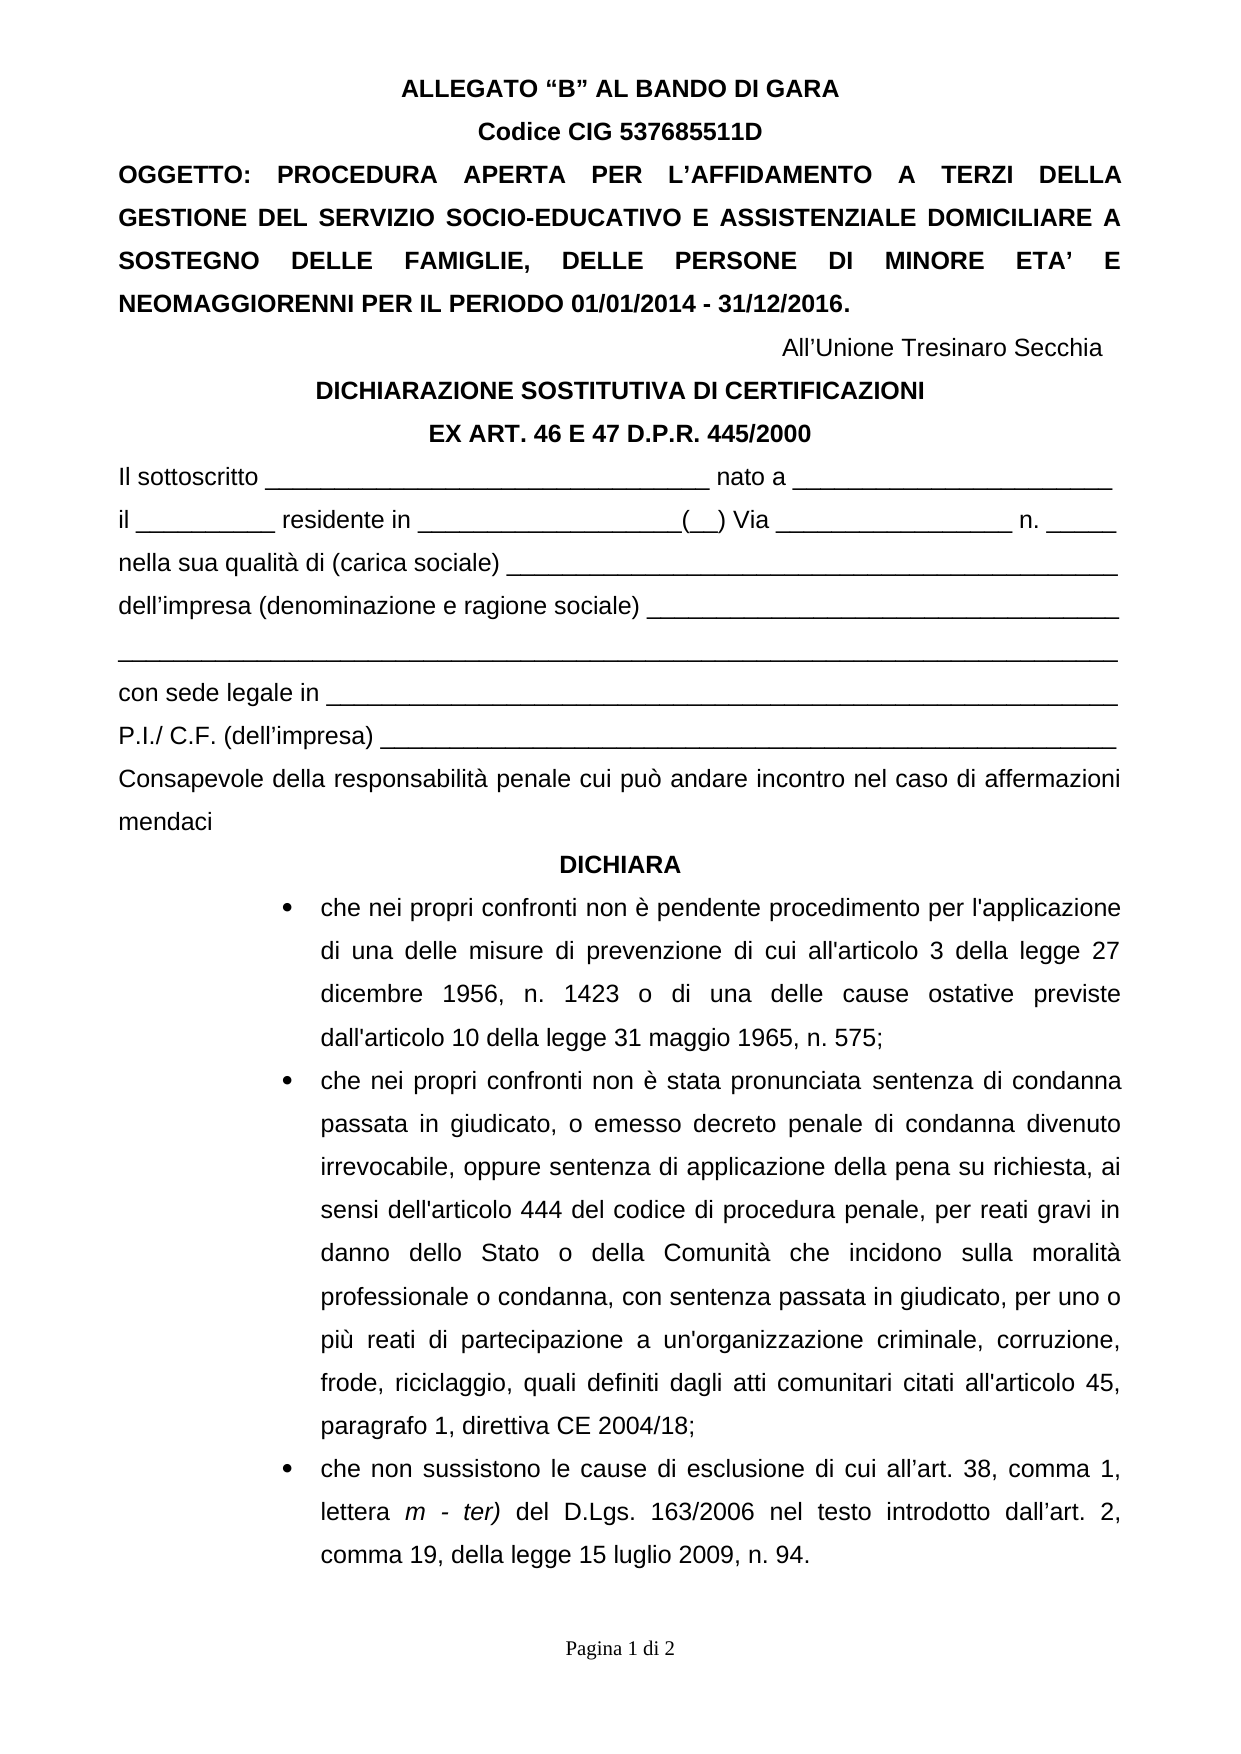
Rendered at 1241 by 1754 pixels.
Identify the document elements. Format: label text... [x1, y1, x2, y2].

list che nei propri confronti non è stata pronunciata sentenza di condanna passata in giudicato, o emesso decreto penale di condanna divenuto irrevocabile, oppure sentenza di applicazione della pena su richiesta, ai sensi dell'articolo 444 del codice di procedura penale, per reati gravi in danno dello Stato o della Comunità che incidono sulla moralità professionale o condanna, con sentenza passata in giudicato, per uno o più reati di partecipazione a un'organizzazione criminale, corruzione, frode, riciclaggio, quali definiti dagli atti comunitari citati all'articolo 45, paragrafo 1, direttiva CE 2004/18; [283, 1066, 1122, 1439]
text All’Unione Tresinaro Secchia [782, 332, 1122, 361]
text Consapevole della responsabilità penale cui può andare incontro nel caso di affermazioni mendaci [118, 764, 1122, 836]
text dell’impresa (denominazione e ragione sociale) __________________________________ [118, 591, 1122, 620]
list che nei propri confronti non è pendente procedimento per l'applicazione di una delle misure di prevenzione di cui all'articolo 3 della legge 27 dicembre 1956, n. 1423 o di una delle cause ostative previste dall'articolo 10 della legge 31 maggio 1965, n. 575; [283, 893, 1122, 1051]
text P.I./ C.F. (dell’impresa) _____________________________________________________ [118, 721, 1122, 749]
text ________________________________________________________________________ [118, 634, 1122, 663]
text EX ART. 46 E 47 D.P.R. 445/2000 [118, 419, 1122, 447]
text Il sottoscritto ________________________________ nato a _______________________ [118, 462, 1122, 491]
text il __________ residente in ___________________(__) Via _________________ n. _____ [118, 505, 1122, 534]
text ALLEGATO “B” AL BANDO DI GARA [118, 74, 1122, 102]
text nella sua qualità di (carica sociale) ____________________________________________ [118, 548, 1122, 577]
text DICHIARAZIONE SOSTITUTIVA DI CERTIFICAZIONI [118, 376, 1122, 404]
text Codice CIG 537685511D [118, 117, 1122, 146]
list che non sussistono le cause di esclusione di cui all’art. 38, comma 1, lettera m - ter) del D.Lgs. 163/2006 nel testo introdotto dall’art. 2, comma 19, della legge 15 luglio 2009, n. 94. [283, 1454, 1122, 1569]
text OGGETTO: PROCEDURA APERTA PER L’AFFIDAMENTO A TERZI DELLA GESTIONE DEL SERVIZIO SOCIO-EDUCATIVO E ASSISTENZIALE DOMICILIARE A SOSTEGNO DELLE FAMIGLIE, DELLE PERSONE DI MINORE ETA’ E NEOMAGGIORENNI PER IL PERIODO 01/01/2014 - 31/12/2016. [118, 160, 1122, 318]
text DICHIARA [118, 850, 1122, 879]
text con sede legale in _________________________________________________________ [118, 677, 1122, 706]
